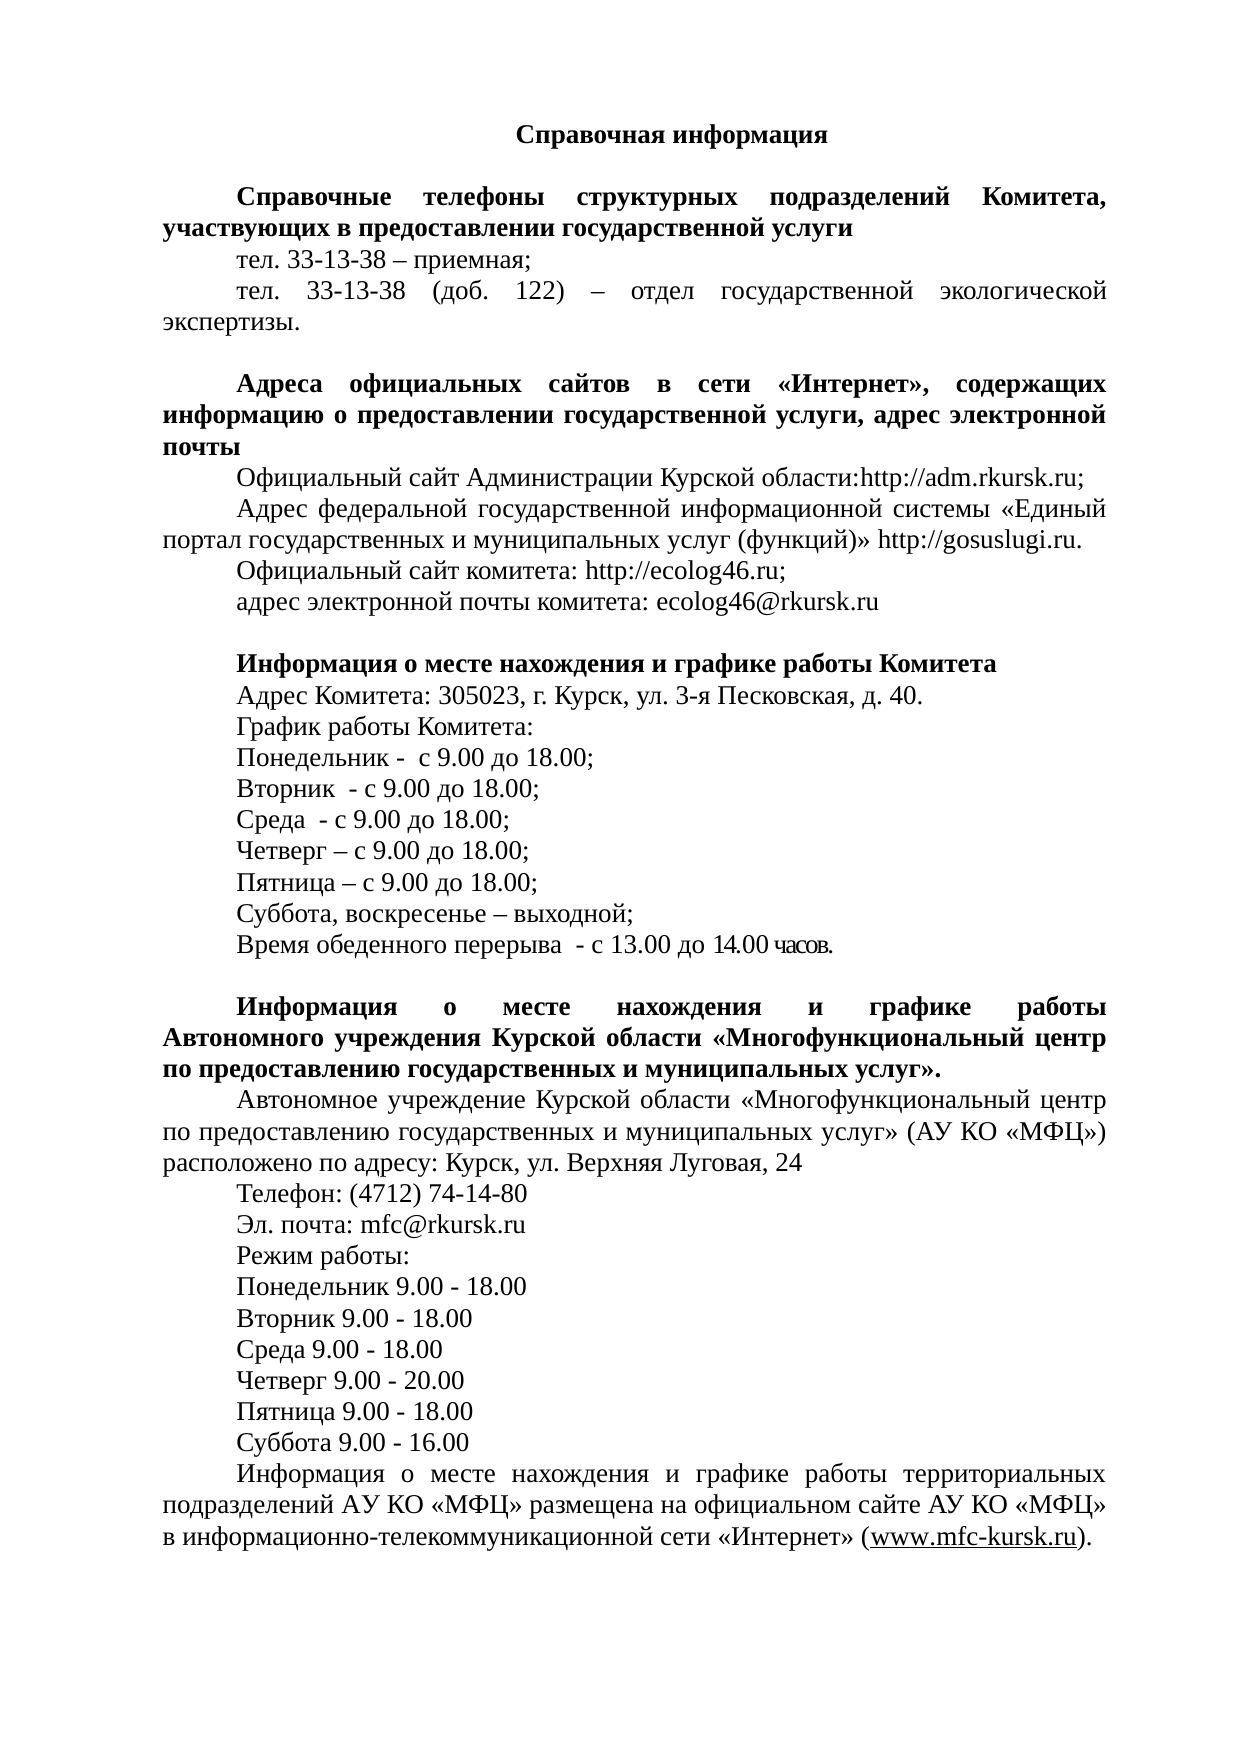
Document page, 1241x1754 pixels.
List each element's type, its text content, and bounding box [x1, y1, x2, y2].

text тел. 33-13-38 – приемная; [162, 243, 1107, 274]
text Официальный сайт комитета: http://ecolog46.ru; [162, 554, 1107, 585]
text Вторник 9.00 - 18.00 [162, 1302, 1107, 1333]
text Среда 9.00 - 18.00 [162, 1333, 1107, 1364]
text Справочная информация [162, 118, 1107, 149]
text Режим работы: [162, 1239, 1107, 1271]
text Четверг 9.00 - 20.00 [162, 1364, 1107, 1395]
text Информация о месте нахождения и графике работы территориальных подразделений АУ КО «МФЦ» размещена на официальном сайте АУ КО «МФЦ» в информационно-телекоммуникационной сети «Интернет» (www.mfc-kursk.ru). [162, 1457, 1107, 1551]
text Суббота, воскресенье – выходной; [162, 897, 1107, 928]
text Справочные телефоны структурных подразделений Комитета, участвующих в предоставлении государственной услуги [162, 180, 1107, 243]
text Пятница 9.00 - 18.00 [162, 1395, 1107, 1426]
text Информация о месте нахождения и графике работы Комитета [162, 648, 1107, 679]
text Понедельник - с 9.00 до 18.00; [162, 741, 1107, 772]
text Пятница – с 9.00 до 18.00; [162, 866, 1107, 897]
text Время обеденного перерыва - с 13.00 до 14.00 часов. [162, 928, 1107, 959]
text Официальный сайт Администрации Курской области:http://adm.rkursk.ru; [162, 461, 1107, 492]
text Телефон: (4712) 74-14-80 [162, 1177, 1107, 1208]
text тел. 33-13-38 (доб. 122) – отдел государственной экологической экспертизы. [162, 274, 1107, 336]
text Суббота 9.00 - 16.00 [162, 1426, 1107, 1457]
text Адреса официальных сайтов в сети «Интернет», содержащих информацию о предоставлении государственной услуги, адрес электронной почты [162, 367, 1107, 461]
text Эл. почта: mfc@rkursk.ru [162, 1208, 1107, 1239]
text Адрес федеральной государственной информационной системы «Единый портал государственных и муниципальных услуг (функций)» http://gosuslugi.ru. [162, 492, 1107, 554]
text адрес электронной почты комитета: ecolog46@rkursk.ru [162, 585, 1107, 616]
text Четверг – с 9.00 до 18.00; [162, 834, 1107, 866]
text Информация о месте нахождения и графике работы Автономного учреждения Курской области «Многофункциональный центр по предоставлению государственных и муниципальных услуг». [162, 990, 1107, 1084]
text Адрес Комитета: 305023, г. Курск, ул. 3-я Песковская, д. 40. [162, 679, 1107, 710]
text Среда - с 9.00 до 18.00; [162, 803, 1107, 834]
text Понедельник 9.00 - 18.00 [162, 1271, 1107, 1302]
text График работы Комитета: [162, 710, 1107, 741]
text Автономное учреждение Курской области «Многофункциональный центр по предоставлению государственных и муниципальных услуг» (АУ КО «МФЦ») расположено по адресу: Курск, ул. Верхняя Луговая, 24 [162, 1084, 1107, 1177]
text Вторник - с 9.00 до 18.00; [162, 772, 1107, 803]
